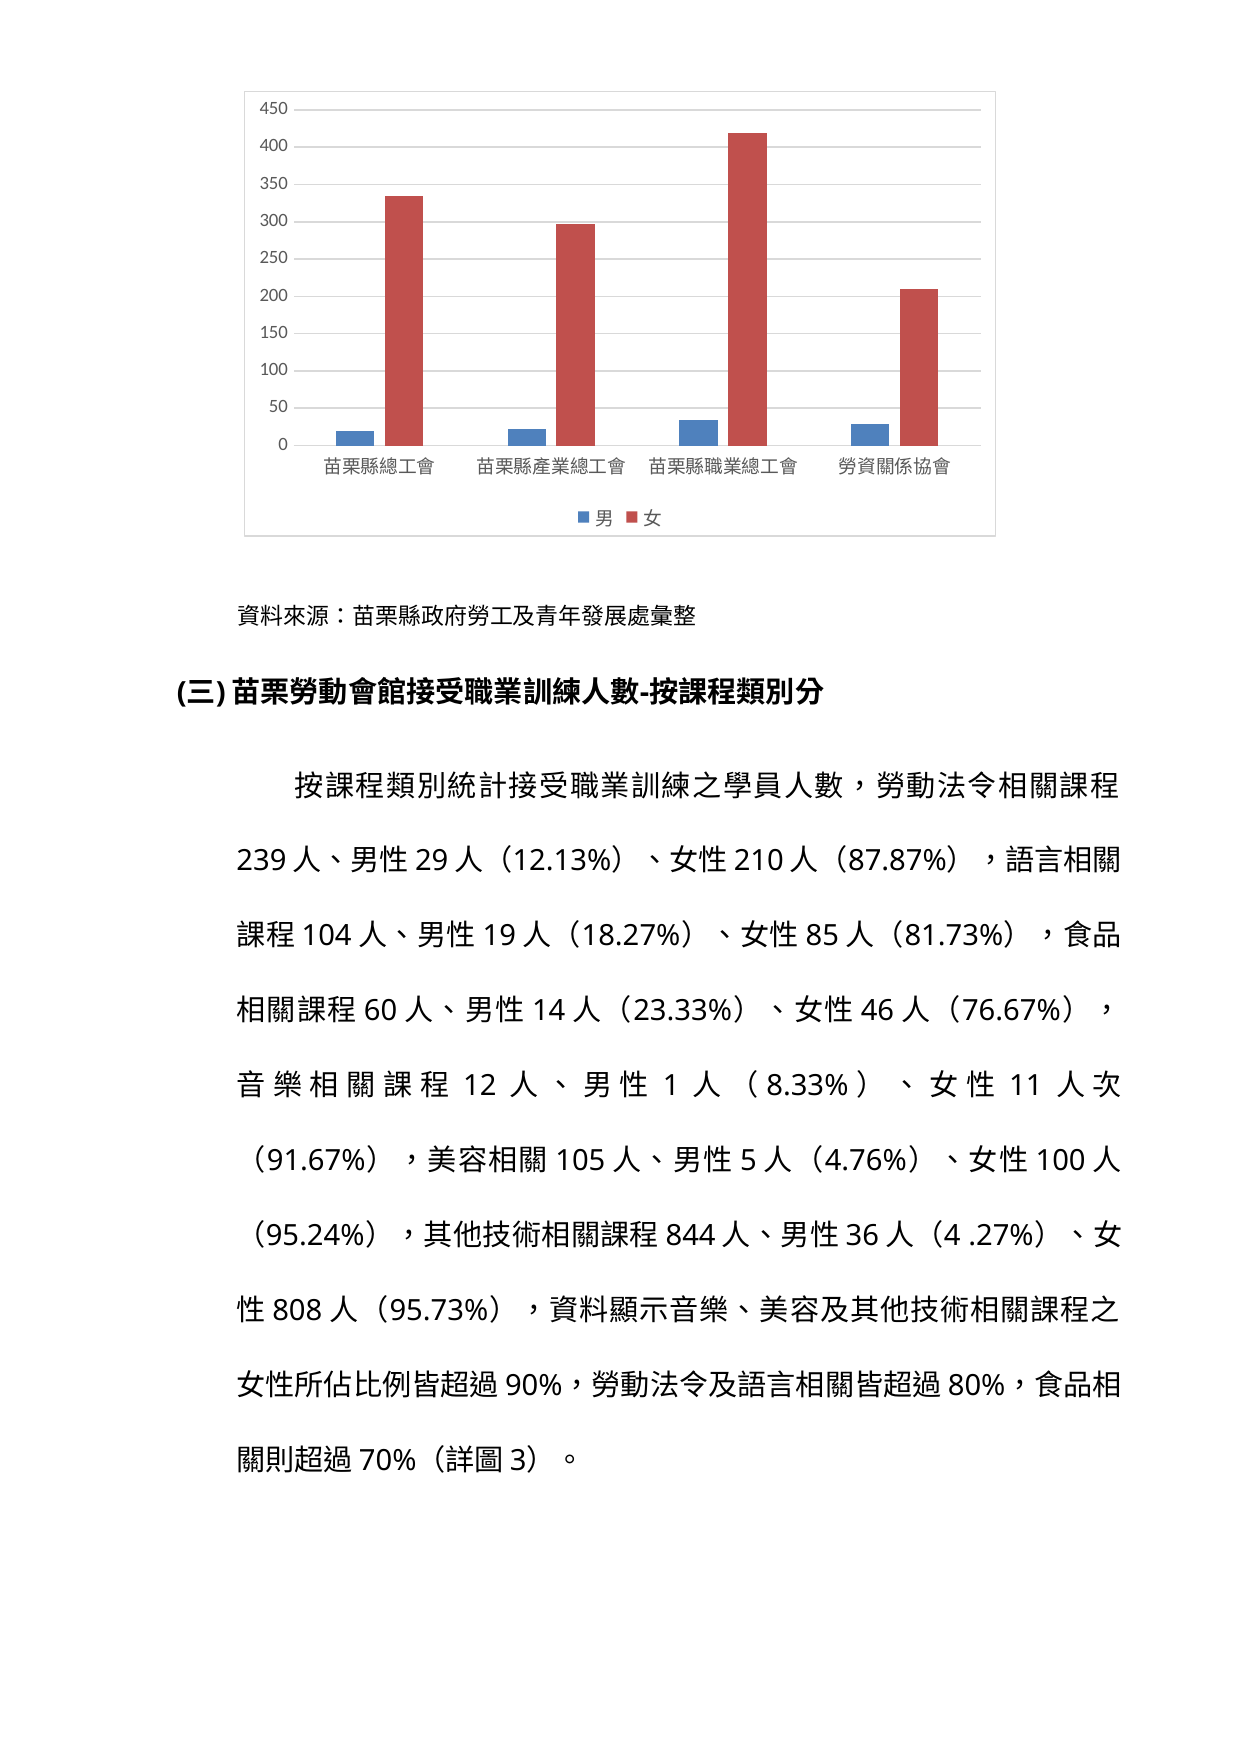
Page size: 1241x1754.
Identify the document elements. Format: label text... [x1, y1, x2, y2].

text 資料來源：苗栗縣政府勞工及青年發展處彙整 [192, 596, 1122, 633]
text 按課程類別統計接受職業訓練之學員人數，勞動法令相關課程239人、男性29人（12.13%）、女性210人（87.87%），語言相關課程104人、男性19人（18.27%）、女性85人（81.73%），食品相關課程60人、男性14人（23.33%）、女性46人（76.67%），音樂相關課程12人、男性1人（8.33%）、女性11人次（91.67%），美容相關105人、男性5人（4.76%）、女性100人（95.24%），其他技術相關課程844人、男性36人（4 .27%）、女性808人（95.73%），資料顯示音樂、美容及其他技術相關課程之女性所佔比例皆超過90%，勞動法令及語言相關皆超過80%，食品相關則超過70%（詳圖3）。 [236, 746, 1122, 1496]
text (三) 苗栗勞動會館接受職業訓練人數-按課程類別分 [118, 652, 1122, 727]
